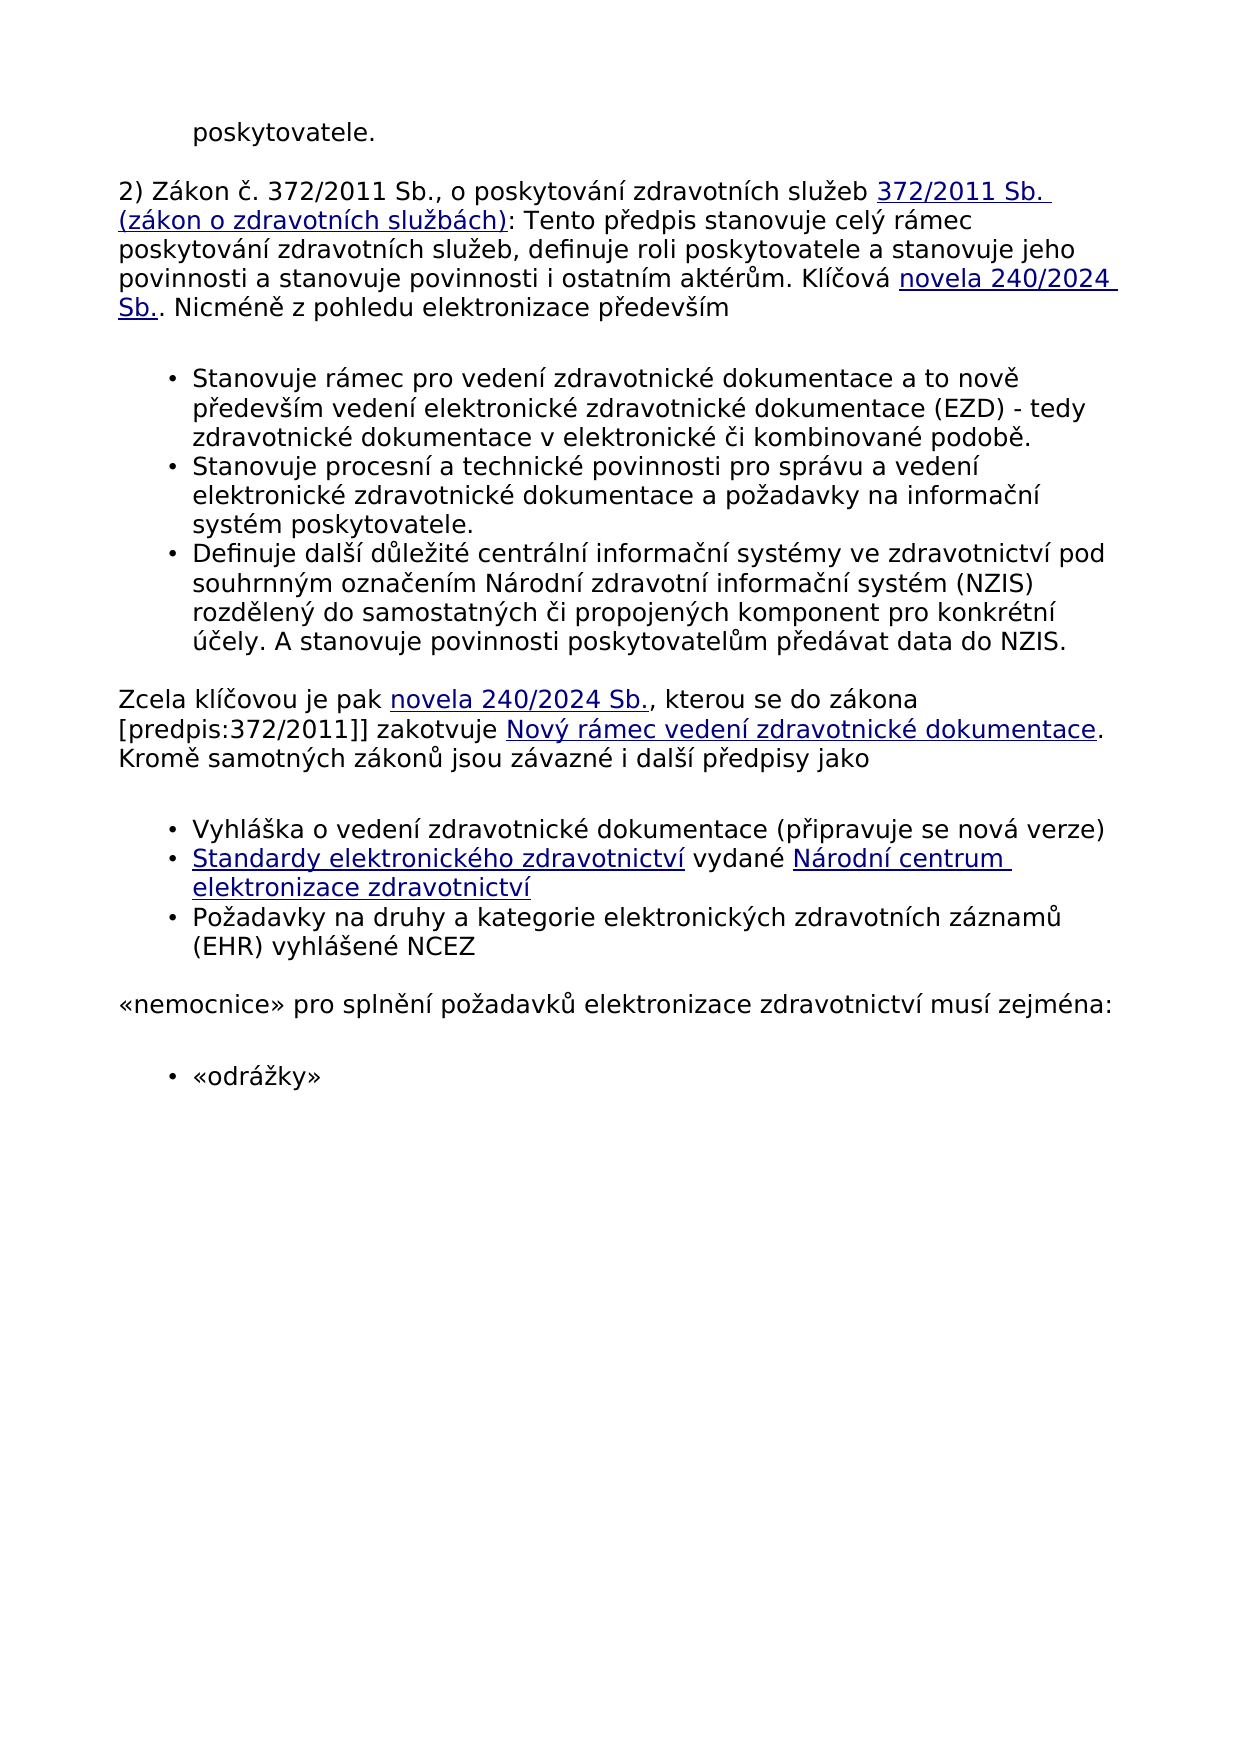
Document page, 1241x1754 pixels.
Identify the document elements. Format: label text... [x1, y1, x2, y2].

list poskytovatele. [177, 118, 1122, 147]
text Zcela klíčovou je pak novela 240/2024 Sb., kterou se do zákona [predpis:372/2011]] zakotvuje Nový rámec vedení zdravotnické dokumentace. Kromě samotných zákonů jsou závazné i další předpisy jako [118, 686, 1122, 773]
list Stanovuje procesní a technické povinnosti pro správu a vedení elektronické zdravotnické dokumentace a požadavky na informační systém poskytovatele. [177, 452, 1122, 539]
list Vyhláška o vedení zdravotnické dokumentace (připravuje se nová verze) [177, 815, 1122, 844]
list Standardy elektronického zdravotnictví vydané Národní centrum elektronizace zdravotnictví [177, 844, 1122, 903]
list Definuje další důležité centrální informační systémy ve zdravotnictví pod souhrnným označením Národní zdravotní informační systém (NZIS) rozdělený do samostatných či propojených komponent pro konkrétní účely. A stanovuje povinnosti poskytovatelům předávat data do NZIS. [177, 539, 1122, 656]
text «nemocnice» pro splnění požadavků elektronizace zdravotnictví musí zejména: [118, 991, 1122, 1020]
list Stanovuje rámec pro vedení zdravotnické dokumentace a to nově především vedení elektronické zdravotnické dokumentace (EZD) - tedy zdravotnické dokumentace v elektronické či kombinované podobě. [177, 364, 1122, 452]
list «odrážky» [177, 1062, 1122, 1091]
text 2) Zákon č. 372/2011 Sb., o poskytování zdravotních služeb 372/2011 Sb. (zákon o zdravotních službách): Tento předpis stanovuje celý rámec poskytování zdravotních služeb, definuje roli poskytovatele a stanovuje jeho povinnosti a stanovuje povinnosti i ostatním aktérům. Klíčová novela 240/2024 Sb.. Nicméně z pohledu elektronizace především [118, 177, 1122, 323]
list Požadavky na druhy a kategorie elektronických zdravotních záznamů (EHR) vyhlášené NCEZ [177, 903, 1122, 961]
